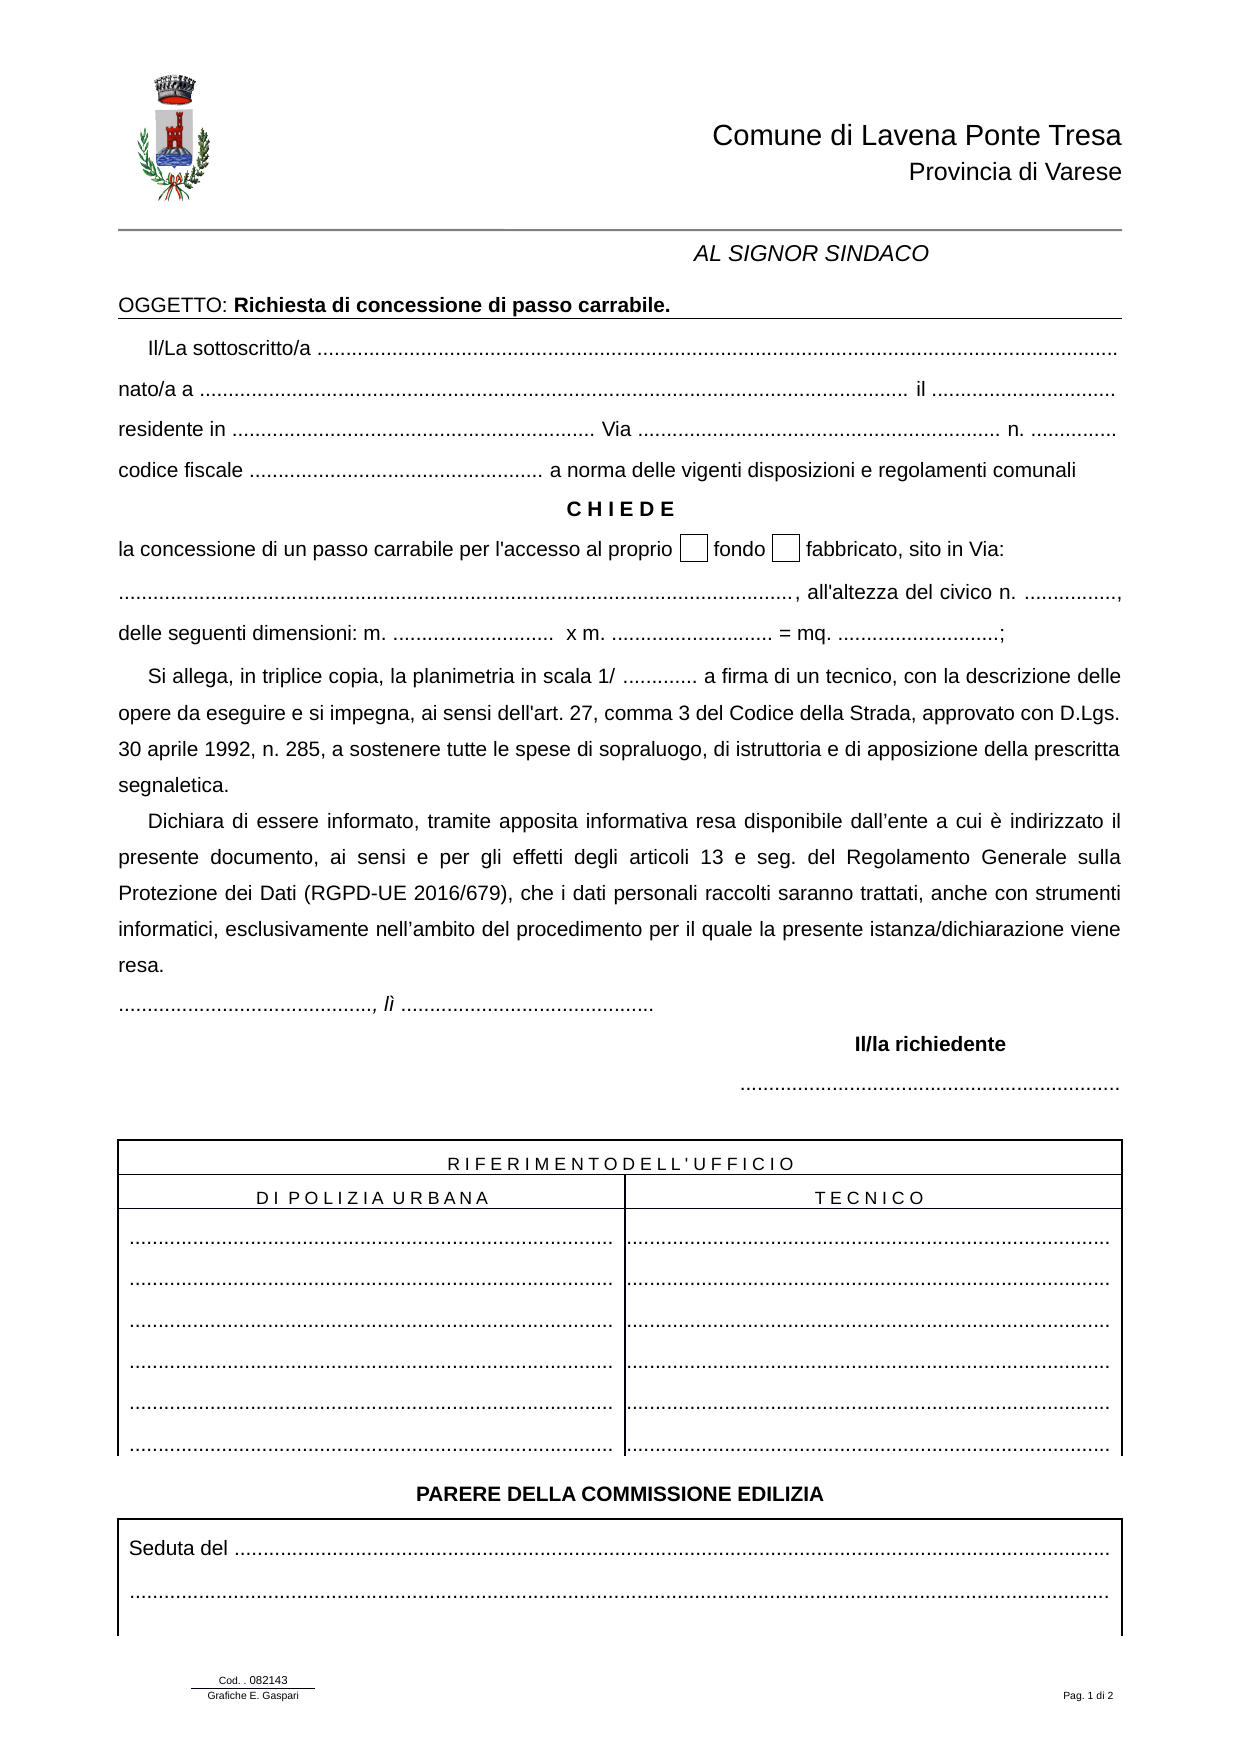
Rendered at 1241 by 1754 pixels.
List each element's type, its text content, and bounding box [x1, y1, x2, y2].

text Dichiara di essere informato, tramite apposita informativa resa disponibile dall’ente a cui è indirizzato il presente documento, ai sensi e per gli effetti degli articoli 13 e seg. del Regolamento Generale sulla Protezione dei Dati (RGPD-UE 2016/679), che i dati personali raccolti saranno trattati, anche con strumenti informatici, esclusivamente nell’ambito del procedimento per il quale la presente istanza/dichiarazione viene resa. [118, 809, 1122, 976]
table_cell .................................................................................... [119, 1374, 624, 1415]
subtitle PARERE DELLA COMMISSIONE EDILIZIA [118, 1481, 1122, 1505]
table_cell T E C N I C O [626, 1175, 1121, 1208]
text Il/La sottoscritto/a ........................................................................................................................................... nato/a a ........................................................................................................................... il ................................ residente in ............................................................... Via ............................................................... n. ............... codice fiscale ................................................... a norma delle vigenti disposizioni e regolamenti comunali [118, 332, 1122, 483]
table_cell .................................................................................... [119, 1209, 624, 1250]
text la concessione di un passo carrabile per l'accesso al proprio fondo fabbricato, sito in Via: [118, 533, 1122, 562]
subtitle C H I E D E [118, 497, 1122, 521]
text .................................................................. [738, 1067, 1122, 1096]
table_cell .................................................................................... [119, 1291, 624, 1332]
table_cell .................................................................................... [626, 1209, 1121, 1250]
text AL SIGNOR SINDACO [694, 240, 1122, 266]
table_cell .................................................................................... [119, 1333, 624, 1374]
table_header R I F E R I M E N T O D E L L ' U F F I C I O [119, 1141, 1121, 1174]
table_cell .................................................................................... [626, 1415, 1121, 1456]
text Comune di Lavena Ponte Tresa [224, 118, 1122, 152]
table_header Seduta del ........................................................................................................................................................ .......................................................................................................................................................................... [119, 1520, 1121, 1636]
table_cell .................................................................................... [626, 1250, 1121, 1291]
text Provincia di Varese [224, 157, 1122, 185]
table_cell D I P O L I Z I A U R B A N A [119, 1175, 624, 1208]
text ............................................, lì ............................................ [118, 988, 1122, 1017]
table_cell .................................................................................... [626, 1291, 1121, 1332]
text Si allega, in triplice copia, la planimetria in scala 1/ ............. a firma di un tecnico, con la descrizione delle opere da eseguire e si impegna, ai sensi dell'art. 27, comma 3 del Codice della Strada, approvato con D.Lgs. 30 aprile 1992, n. 285, a sostenere tutte le spese di sopraluogo, di istruttoria e di apposizione della prescritta segnaletica. [118, 660, 1122, 797]
table_cell .................................................................................... [119, 1250, 624, 1291]
text Il/la richiedente [738, 1032, 1122, 1056]
text ....................................................................................................................., all'altezza del civico n. ................, delle seguenti dimensioni: m. ............................ x m. ............................ = mq. ............................; [118, 576, 1122, 646]
table_cell .................................................................................... [119, 1415, 624, 1456]
text OGGETTO: Richiesta di concessione di passo carrabile. [118, 292, 1122, 318]
picture [122, 72, 224, 203]
table_cell .................................................................................... [626, 1374, 1121, 1415]
table_cell .................................................................................... [626, 1333, 1121, 1374]
